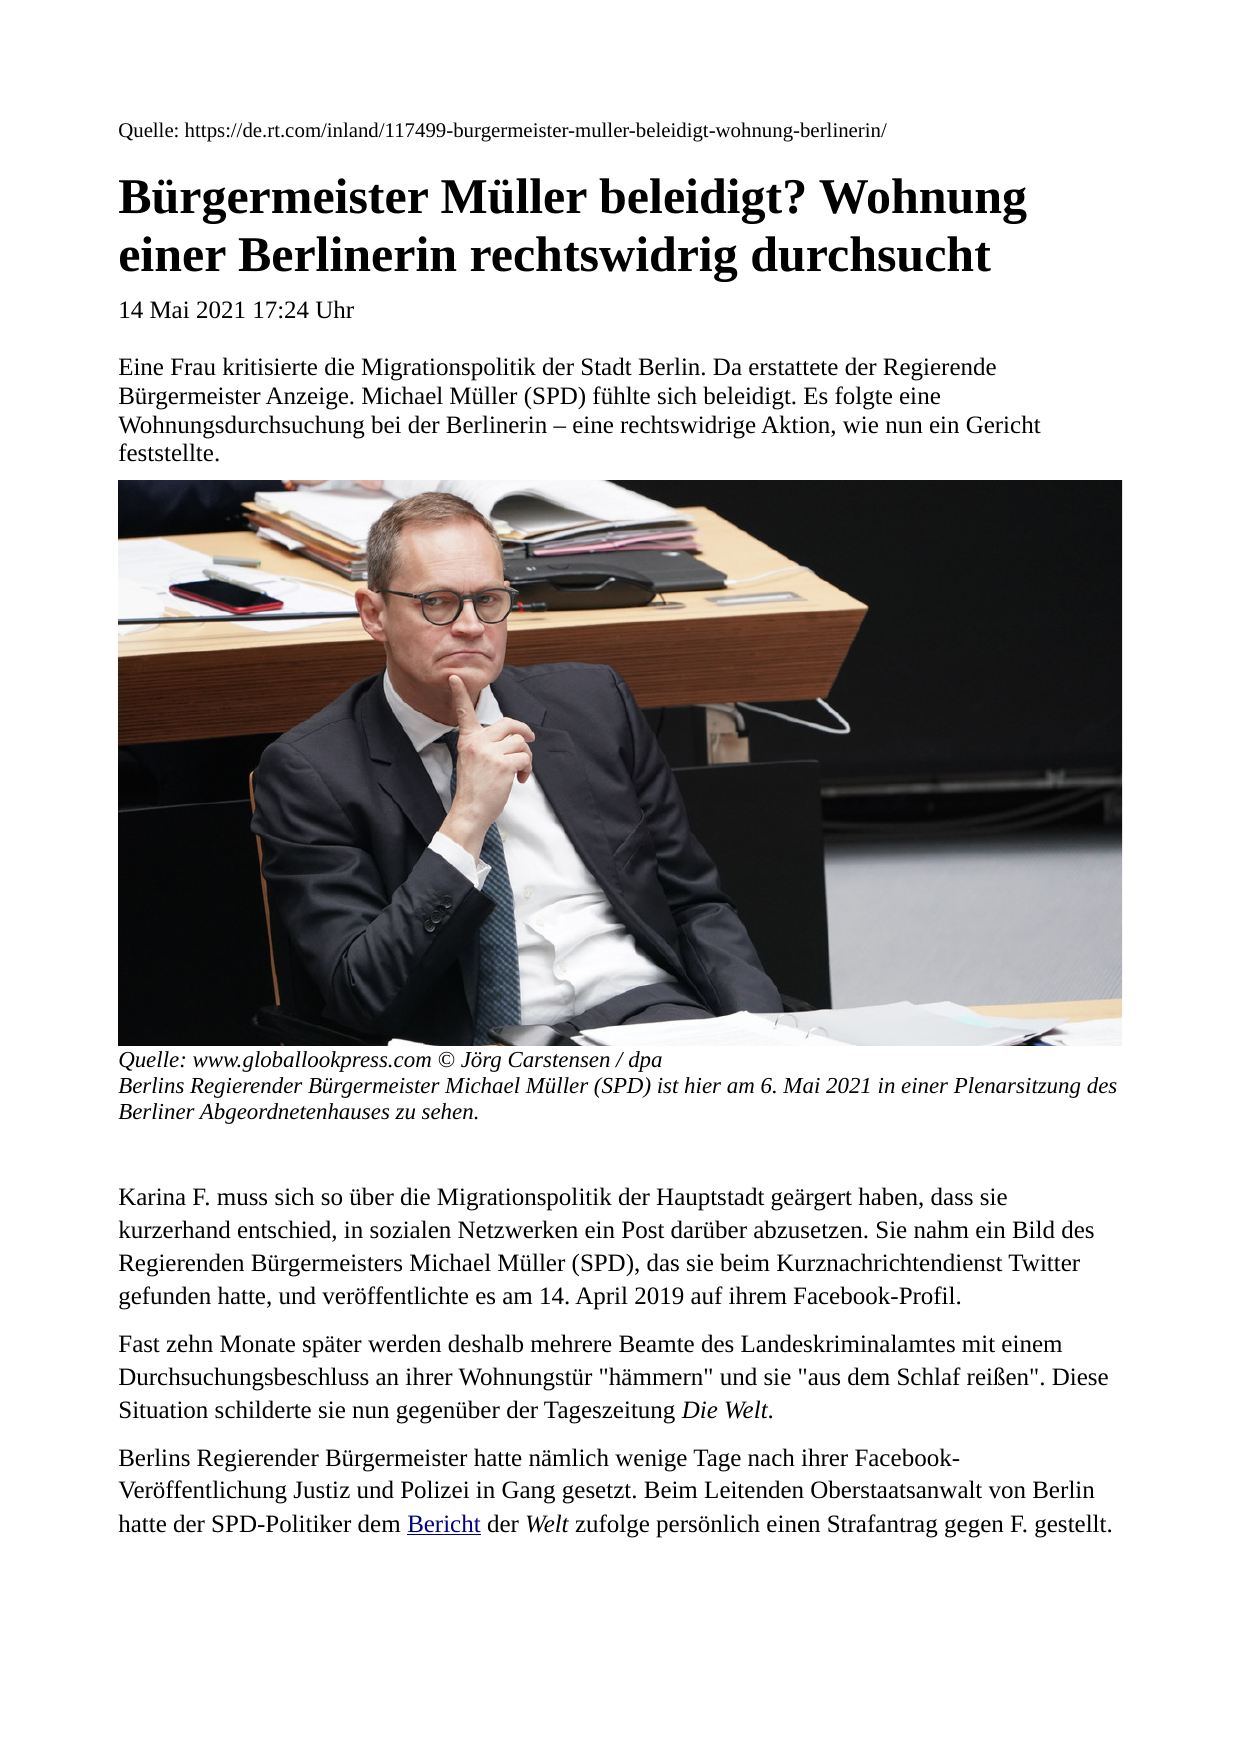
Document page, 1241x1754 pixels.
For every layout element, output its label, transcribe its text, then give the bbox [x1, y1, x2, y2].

text Quelle: https://de.rt.com/inland/117499-burgermeister-muller-beleidigt-wohnung-berlinerin/ [118, 118, 1122, 142]
text [118, 467, 1122, 480]
text Berlins Regierender Bürgermeister Michael Müller (SPD) ist hier am 6. Mai 2021 in einer Plenarsitzung des Berliner Abgeordnetenhauses zu sehen. [118, 1072, 1122, 1125]
subtitle Bürgermeister Müller beleidigt? Wohnung einer Berlinerin rechtswidrig durchsucht [118, 167, 1122, 282]
picture [118, 480, 1123, 1046]
text Karina F. muss sich so über die Migrationspolitik der Hauptstadt geärgert haben, dass sie kurzerhand entschied, in sozialen Netzwerken ein Post darüber abzusetzen. Sie nahm ein Bild des Regierenden Bürgermeisters Michael Müller (SPD), das sie beim Kurznachrichtendienst Twitter gefunden hatte, und veröffentlichte es am 14. April 2019 auf ihrem Facebook-Profil. [118, 1182, 1122, 1310]
text Quelle: www.globallookpress.com © Jörg Carstensen / dpa [118, 1046, 1122, 1072]
text Fast zehn Monate später werden deshalb mehrere Beamte des Landeskriminalamtes mit einem Durchsuchungsbeschluss an ihrer Wohnungstür "hämmern" und sie "aus dem Schlaf reißen". Diese Situation schilderte sie nun gegenüber der Tageszeitung Die Welt. [118, 1329, 1122, 1424]
text 14 Mai 2021 17:24 Uhr [118, 295, 1122, 323]
text Eine Frau kritisierte die Migrationspolitik der Stadt Berlin. Da erstattete der Regierende Bürgermeister Anzeige. Michael Müller (SPD) fühlte sich beleidigt. Es folgte eine Wohnungsdurchsuchung bei der Berlinerin – eine rechtswidrige Aktion, wie nun ein Gericht feststellte. [118, 352, 1122, 467]
text Berlins Regierender Bürgermeister hatte nämlich wenige Tage nach ihrer Facebook-Veröffentlichung Justiz und Polizei in Gang gesetzt. Beim Leitenden Oberstaatsanwalt von Berlin hatte der SPD-Politiker dem Bericht der Welt zufolge persönlich einen Strafantrag gegen F. gestellt. [118, 1443, 1122, 1537]
